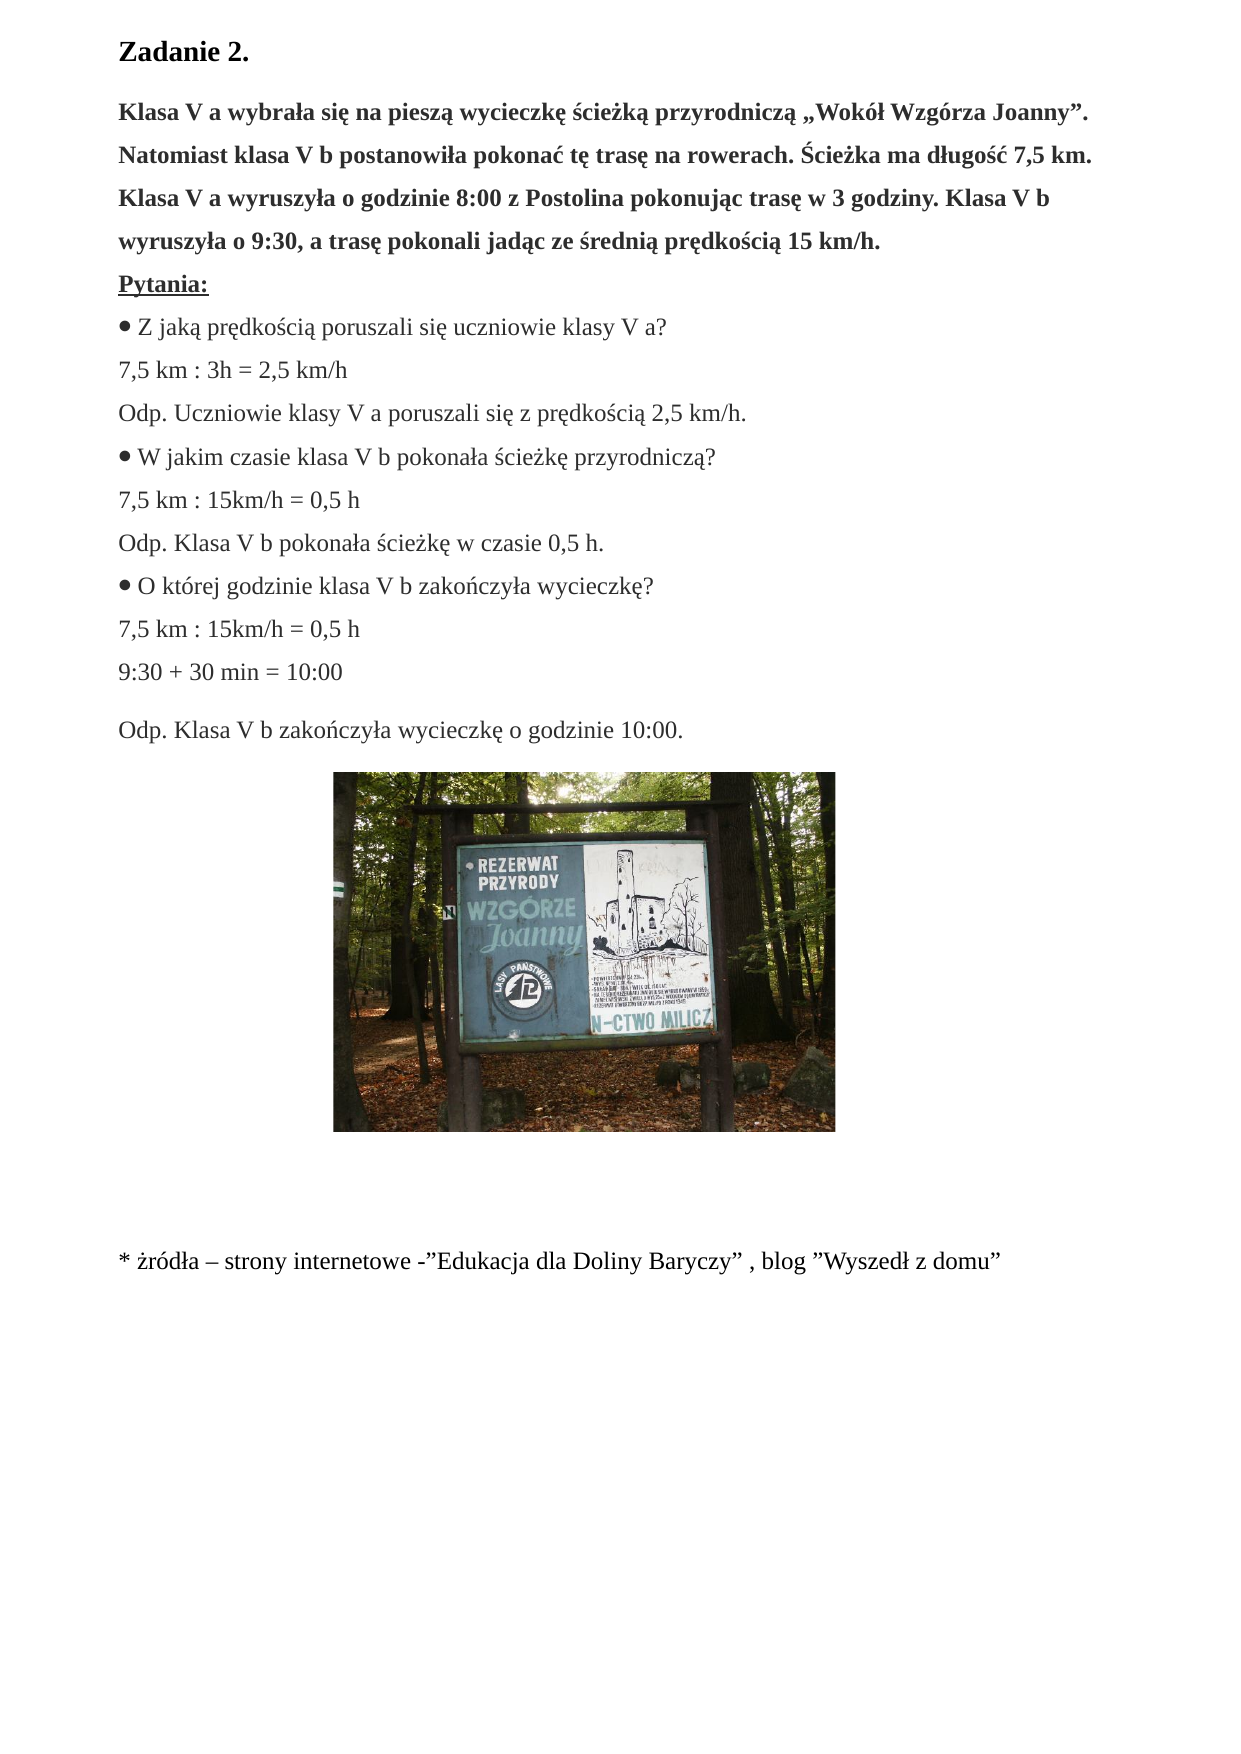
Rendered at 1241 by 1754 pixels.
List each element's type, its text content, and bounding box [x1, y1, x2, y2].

text * żródła – strony internetowe -”Edukacja dla Doliny Baryczy” , blog ”Wyszedł z domu” [118, 1246, 1122, 1275]
text Zadanie 2. [118, 34, 1122, 68]
text 7,5 km : 15km/h = 0,5 h [118, 485, 1122, 513]
text 9:30 + 30 min = 10:00 [118, 657, 1122, 686]
text ⦁ O której godzinie klasa V b zakończyła wycieczkę? [118, 571, 1122, 600]
text Klasa V a wybrała się na pieszą wycieczkę ścieżką przyrodniczą „Wokół Wzgórza Joanny”. Natomiast klasa V b postanowiła pokonać tę trasę na rowerach. Ścieżka ma długość 7,5 km. [118, 97, 1122, 168]
text Klasa V a wyruszyła o godzinie 8:00 z Postolina pokonując trasę w 3 godziny. Klasa V b wyruszyła o 9:30, a trasę pokonali jadąc ze średnią prędkością 15 km/h. [118, 183, 1122, 255]
text Pytania: [118, 269, 1122, 298]
text Odp. Klasa V b pokonała ścieżkę w czasie 0,5 h. [118, 528, 1122, 557]
text Odp. Uczniowie klasy V a poruszali się z prędkością 2,5 km/h. [118, 398, 1122, 427]
text ⦁ Z jaką prędkością poruszali się uczniowie klasy V a? [118, 312, 1122, 341]
text ⦁ W jakim czasie klasa V b pokonała ścieżkę przyrodniczą? [118, 442, 1122, 470]
text 7,5 km : 15km/h = 0,5 h [118, 614, 1122, 643]
text 7,5 km : 3h = 2,5 km/h [118, 355, 1122, 384]
text Odp. Klasa V b zakończyła wycieczkę o godzinie 10:00. [118, 715, 1122, 743]
picture [333, 772, 836, 1132]
